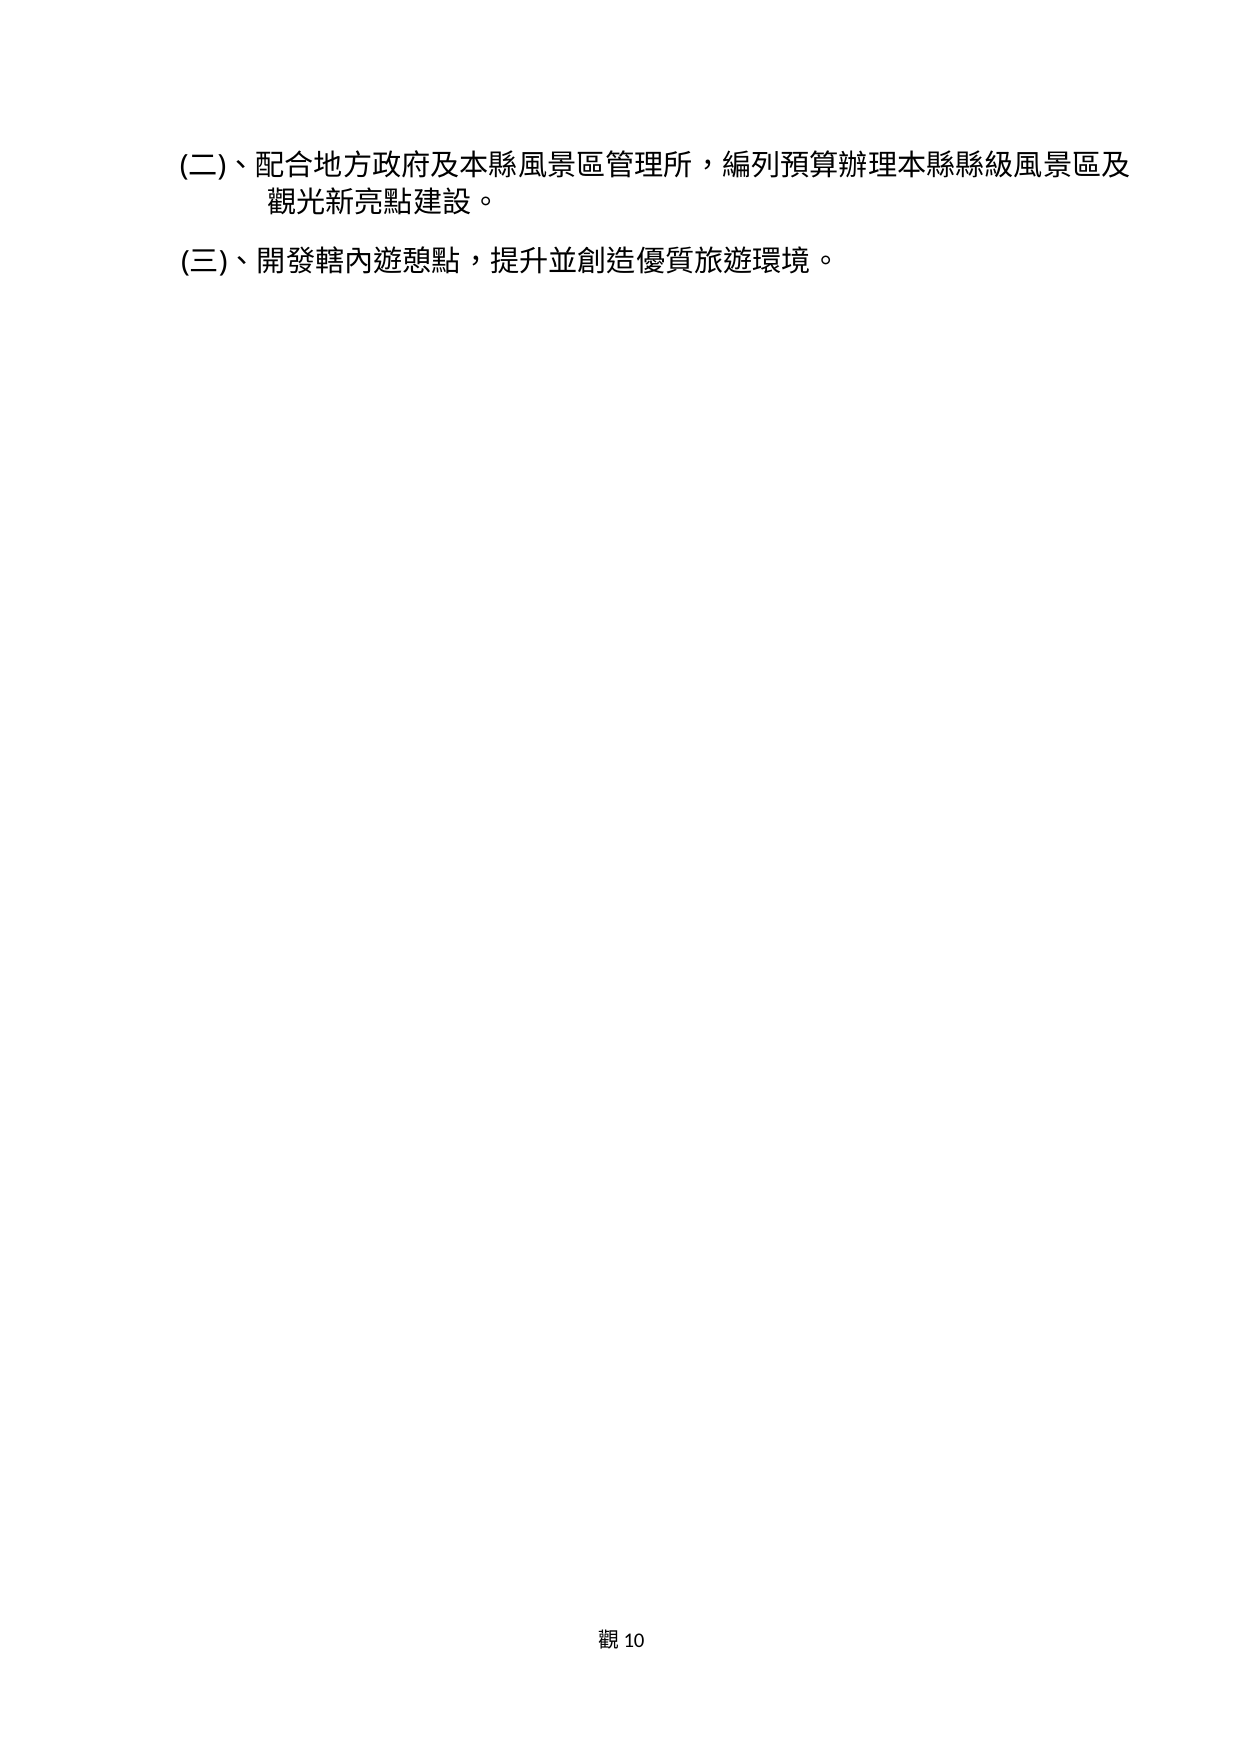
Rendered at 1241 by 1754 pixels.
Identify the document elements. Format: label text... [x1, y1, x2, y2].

text (二)、配合地方政府及本縣風景區管理所，編列預算辦理本縣縣級風景區及觀光新亮點建設。 [179, 145, 1137, 220]
text (三)、開發轄內遊憩點，提升並創造優質旅遊環境。 [181, 241, 1137, 278]
